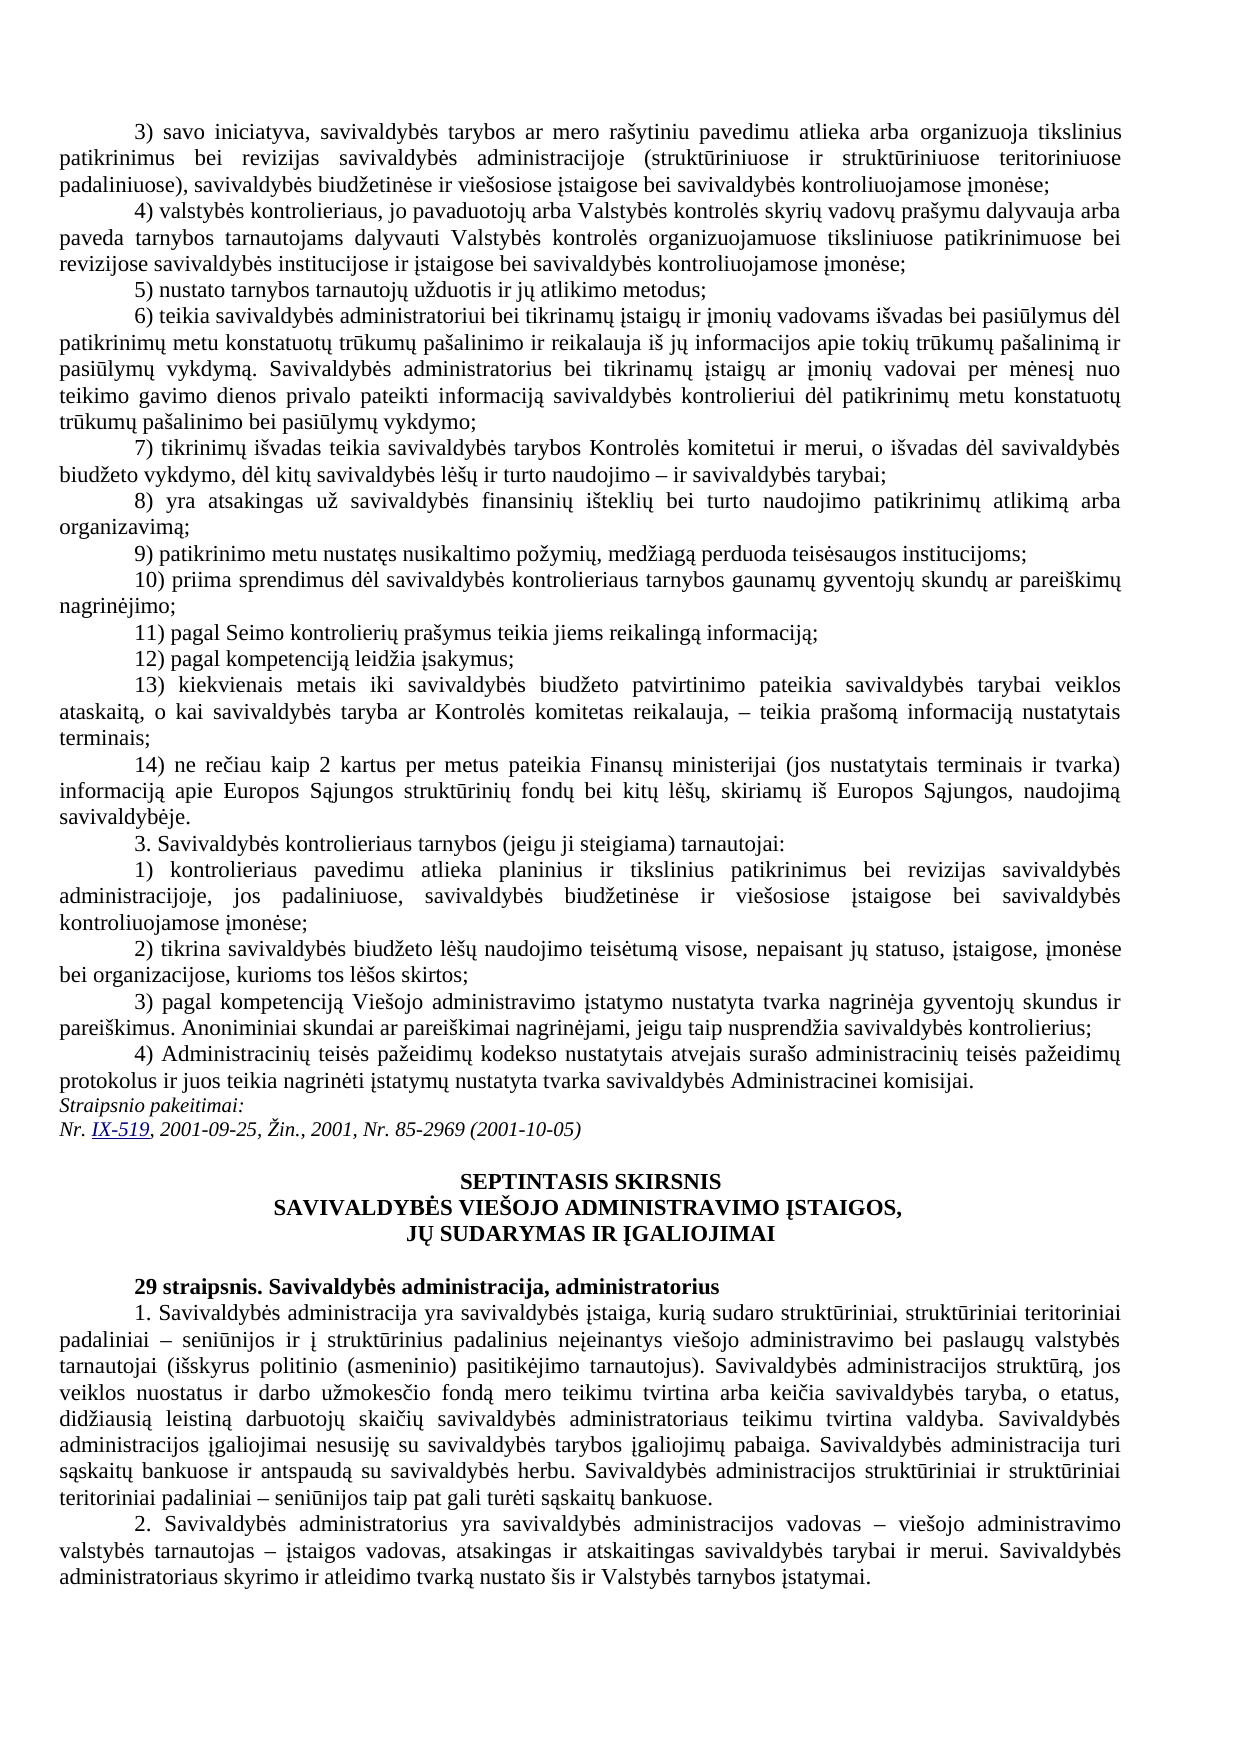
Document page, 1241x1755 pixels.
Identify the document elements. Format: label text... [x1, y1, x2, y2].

text 1) kontrolieriaus pavedimu atlieka planinius ir tikslinius patikrinimus bei revizijas savivaldybės administracijoje, jos padaliniuose, savivaldybės biudžetinėse ir viešosiose įstaigose bei savivaldybės kontroliuojamose įmonėse; [59, 856, 1122, 935]
subtitle JŲ SUDARYMAS IR ĮGALIOJIMAI [59, 1220, 1122, 1247]
text 14) ne rečiau kaip 2 kartus per metus pateikia Finansų ministerijai (jos nustatytais terminais ir tvarka) informaciją apie Europos Sąjungos struktūrinių fondų bei kitų lėšų, skiriamų iš Europos Sąjungos, naudojimą savivaldybėje. [59, 751, 1122, 830]
text 3) savo iniciatyva, savivaldybės tarybos ar mero rašytiniu pavedimu atlieka arba organizuoja tikslinius patikrinimus bei revizijas savivaldybės administracijoje (struktūriniuose ir struktūriniuose teritoriniuose padaliniuose), savivaldybės biudžetinėse ir viešosiose įstaigose bei savivaldybės kontroliuojamose įmonėse; [59, 118, 1122, 197]
text 2. Savivaldybės administratorius yra savivaldybės administracijos vadovas – viešojo administravimo valstybės tarnautojas – įstaigos vadovas, atsakingas ir atskaitingas savivaldybės tarybai ir merui. Savivaldybės administratoriaus skyrimo ir atleidimo tvarką nustato šis ir Valstybės tarnybos įstatymai. [59, 1510, 1122, 1589]
text Nr. IX-519, 2001-09-25, Žin., 2001, Nr. 85-2969 (2001-10-05) [59, 1117, 1122, 1141]
text 1. Savivaldybės administracija yra savivaldybės įstaiga, kurią sudaro struktūriniai, struktūriniai teritoriniai padaliniai – seniūnijos ir į struktūrinius padalinius neįeinantys viešojo administravimo bei paslaugų valstybės tarnautojai (išskyrus politinio (asmeninio) pasitikėjimo tarnautojus). Savivaldybės administracijos struktūrą, jos veiklos nuostatus ir darbo užmokesčio fondą mero teikimu tvirtina arba keičia savivaldybės taryba, o etatus, didžiausią leistiną darbuotojų skaičių savivaldybės administratoriaus teikimu tvirtina valdyba. Savivaldybės administracijos įgaliojimai nesusiję su savivaldybės tarybos įgaliojimų pabaiga. Savivaldybės administracija turi sąskaitų bankuose ir antspaudą su savivaldybės herbu. Savivaldybės administracijos struktūriniai ir struktūriniai teritoriniai padaliniai – seniūnijos taip pat gali turėti sąskaitų bankuose. [59, 1299, 1122, 1510]
text 3) pagal kompetenciją Viešojo administravimo įstatymo nustatyta tvarka nagrinėja gyventojų skundus ir pareiškimus. Anoniminiai skundai ar pareiškimai nagrinėjami, jeigu taip nusprendžia savivaldybės kontrolierius; [59, 988, 1122, 1041]
text 7) tikrinimų išvadas teikia savivaldybės tarybos Kontrolės komitetui ir merui, o išvadas dėl savivaldybės biudžeto vykdymo, dėl kitų savivaldybės lėšų ir turto naudojimo – ir savivaldybės tarybai; [59, 434, 1122, 487]
text 4) Administracinių teisės pažeidimų kodekso nustatytais atvejais surašo administracinių teisės pažeidimų protokolus ir juos teikia nagrinėti įstatymų nustatyta tvarka savivaldybės Administracinei komisijai. [59, 1041, 1122, 1093]
text 12) pagal kompetenciją leidžia įsakymus; [59, 645, 1122, 672]
text Straipsnio pakeitimai: [59, 1093, 1122, 1117]
text 9) patikrinimo metu nustatęs nusikaltimo požymių, medžiagą perduoda teisėsaugos institucijoms; [59, 540, 1122, 566]
text 29 straipsnis. Savivaldybės administracija, administratorius [59, 1273, 1122, 1299]
text 8) yra atsakingas už savivaldybės finansinių išteklių bei turto naudojimo patikrinimų atlikimą arba organizavimą; [59, 487, 1122, 540]
text 6) teikia savivaldybės administratoriui bei tikrinamų įstaigų ir įmonių vadovams išvadas bei pasiūlymus dėl patikrinimų metu konstatuotų trūkumų pašalinimo ir reikalauja iš jų informacijos apie tokių trūkumų pašalinimą ir pasiūlymų vykdymą. Savivaldybės administratorius bei tikrinamų įstaigų ar įmonių vadovai per mėnesį nuo teikimo gavimo dienos privalo pateikti informaciją savivaldybės kontrolieriui dėl patikrinimų metu konstatuotų trūkumų pašalinimo bei pasiūlymų vykdymo; [59, 303, 1122, 434]
text 5) nustato tarnybos tarnautojų užduotis ir jų atlikimo metodus; [59, 276, 1122, 303]
text 11) pagal Seimo kontrolierių prašymus teikia jiems reikalingą informaciją; [59, 619, 1122, 645]
text SAVIVALDYBĖS VIEŠOJO ADMINISTRAVIMO ĮSTAIGOS, [59, 1194, 1122, 1220]
text SEPTINTASIS SKIRSNIS [59, 1168, 1122, 1194]
text 3. Savivaldybės kontrolieriaus tarnybos (jeigu ji steigiama) tarnautojai: [59, 830, 1122, 856]
text 13) kiekvienais metais iki savivaldybės biudžeto patvirtinimo pateikia savivaldybės tarybai veiklos ataskaitą, o kai savivaldybės taryba ar Kontrolės komitetas reikalauja, – teikia prašomą informaciją nustatytais terminais; [59, 672, 1122, 751]
text 2) tikrina savivaldybės biudžeto lėšų naudojimo teisėtumą visose, nepaisant jų statuso, įstaigose, įmonėse bei organizacijose, kurioms tos lėšos skirtos; [59, 935, 1122, 988]
text 10) priima sprendimus dėl savivaldybės kontrolieriaus tarnybos gaunamų gyventojų skundų ar pareiškimų nagrinėjimo; [59, 566, 1122, 619]
text 4) valstybės kontrolieriaus, jo pavaduotojų arba Valstybės kontrolės skyrių vadovų prašymu dalyvauja arba paveda tarnybos tarnautojams dalyvauti Valstybės kontrolės organizuojamuose tiksliniuose patikrinimuose bei revizijose savivaldybės institucijose ir įstaigose bei savivaldybės kontroliuojamose įmonėse; [59, 197, 1122, 276]
